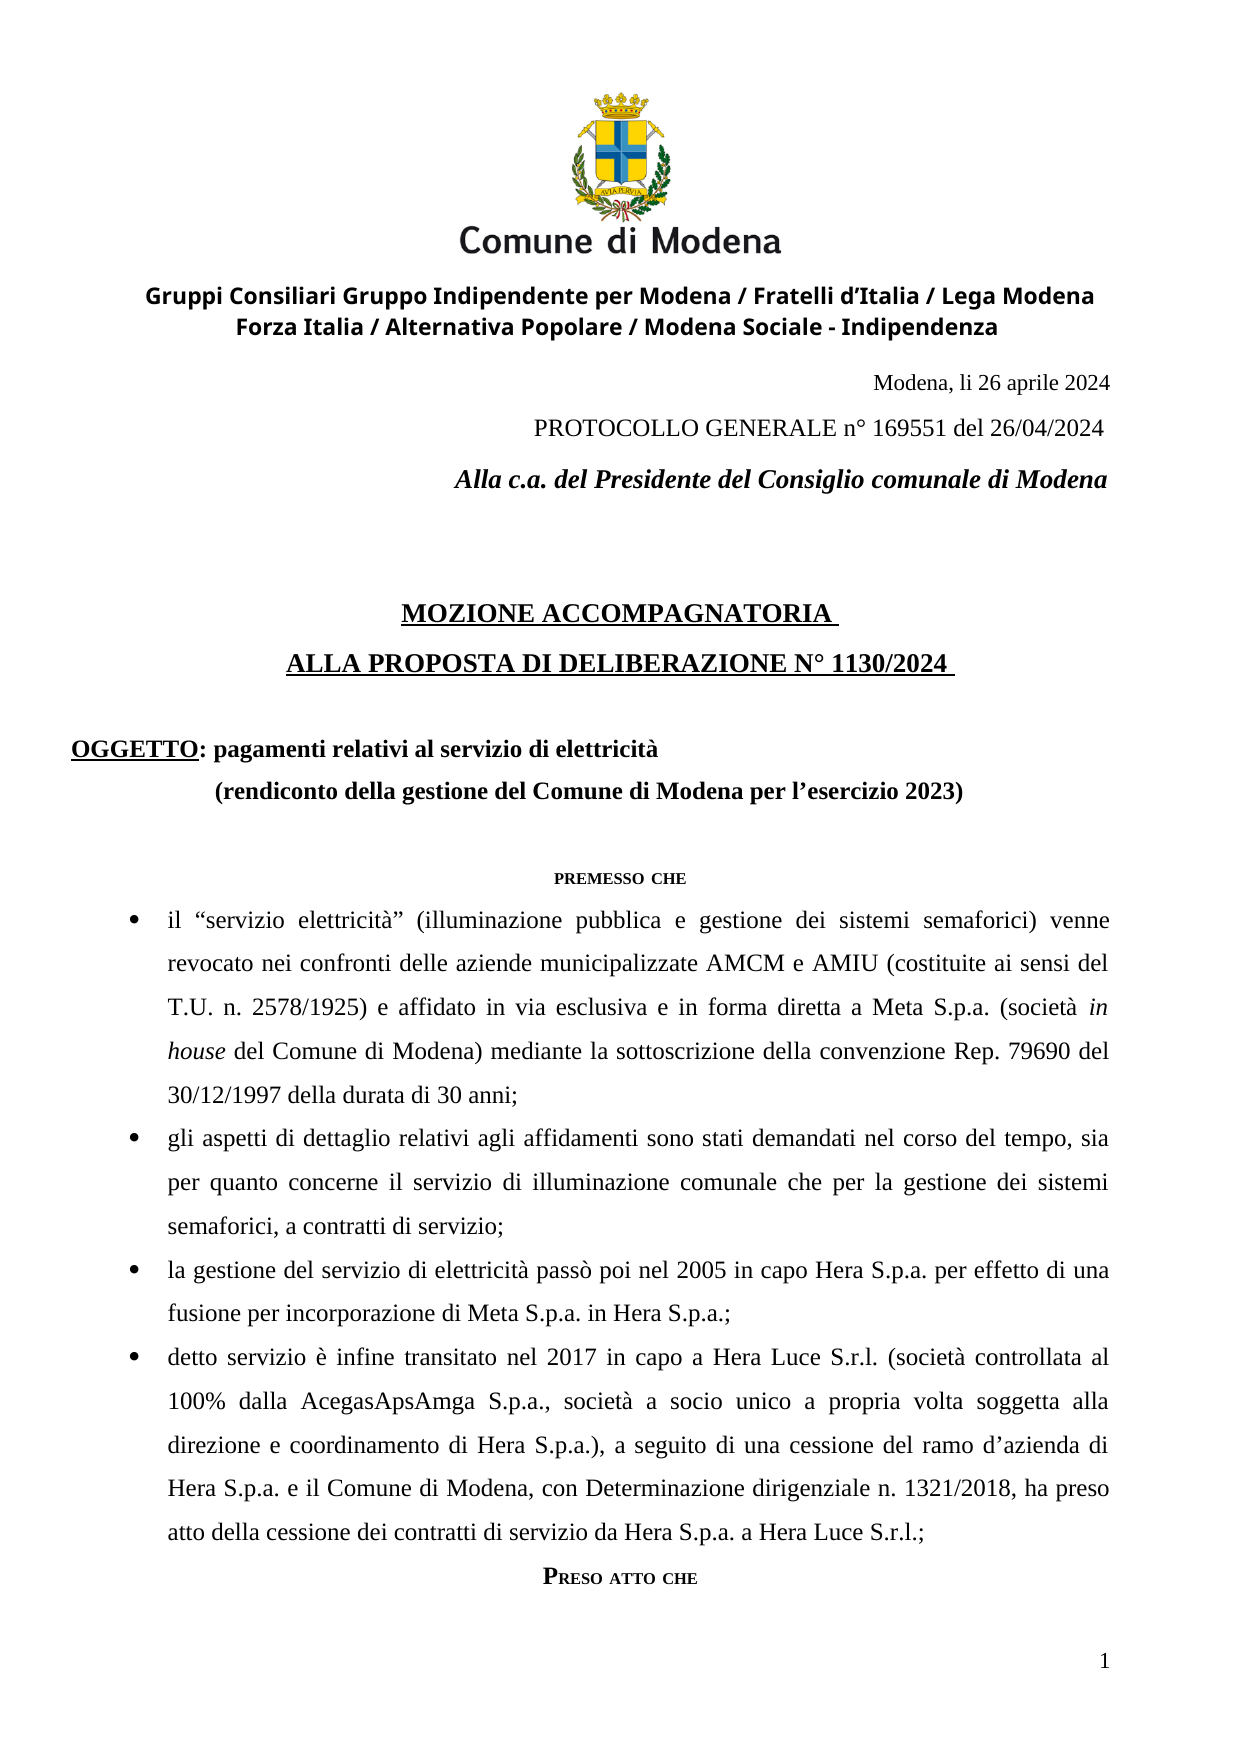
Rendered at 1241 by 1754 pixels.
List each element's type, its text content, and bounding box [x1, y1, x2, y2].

text Forza Italia / Alternativa Popolare / Modena Sociale - Indipendenza [100, 311, 1140, 342]
list gli aspetti di dettaglio relativi agli affidamenti sono stati demandati nel corso del tempo, sia per quanto concerne il servizio di illuminazione comunale che per la gestione dei sistemi semaforici, a contratti di servizio; [130, 1112, 1110, 1243]
text Preso atto che [130, 1549, 1110, 1593]
text MOZIONE ACCOMPAGNATORIA [130, 583, 1110, 633]
text Alla c.a. del Presidente del Consiglio comunale di Modena [278, 447, 1110, 499]
text OGGETTO: pagamenti relativi al servizio di elettricità [71, 724, 1169, 766]
picture [459, 92, 782, 254]
text (rendiconto della gestione del Comune di Modena per l’esercizio 2023) [71, 766, 1169, 808]
text Modena, li 26 aprile 2024 [130, 369, 1110, 395]
list il “servizio elettricità” (illuminazione pubblica e gestione dei sistemi semaforici) venne revocato nei confronti delle aziende municipalizzate AMCM e AMIU (costituite ai sensi del T.U. n. 2578/1925) e affidato in via esclusiva e in forma diretta a Meta S.p.a. (società in house del Comune di Modena) mediante la sottoscrizione della convenzione Rep. 79690 del 30/12/1997 della durata di 30 anni; [130, 893, 1110, 1112]
text Gruppi Consiliari Gruppo Indipendente per Modena / Fratelli d’Italia / Lega Modena [100, 280, 1140, 311]
list detto servizio è infine transitato nel 2017 in capo a Hera Luce S.r.l. (società controllata al 100% dalla AcegasApsAmga S.p.a., società a socio unico a propria volta soggetta alla direzione e coordinamento di Hera S.p.a.), a seguito di una cessione del ramo d’azienda di Hera S.p.a. e il Comune di Modena, con Determinazione dirigenziale n. 1321/2018, ha preso atto della cessione dei contratti di servizio da Hera S.p.a. a Hera Luce S.r.l.; [130, 1331, 1110, 1549]
text PROTOCOLLO GENERALE n° 169551 del 26/04/2024 [278, 395, 1110, 447]
text ALLA PROPOSTA DI DELIBERAZIONE N° 1130/2024 [130, 633, 1110, 683]
list la gestione del servizio di elettricità passò poi nel 2005 in capo Hera S.p.a. per effetto di una fusione per incorporazione di Meta S.p.a. in Hera S.p.a.; [130, 1243, 1110, 1331]
text premesso che [130, 849, 1110, 893]
